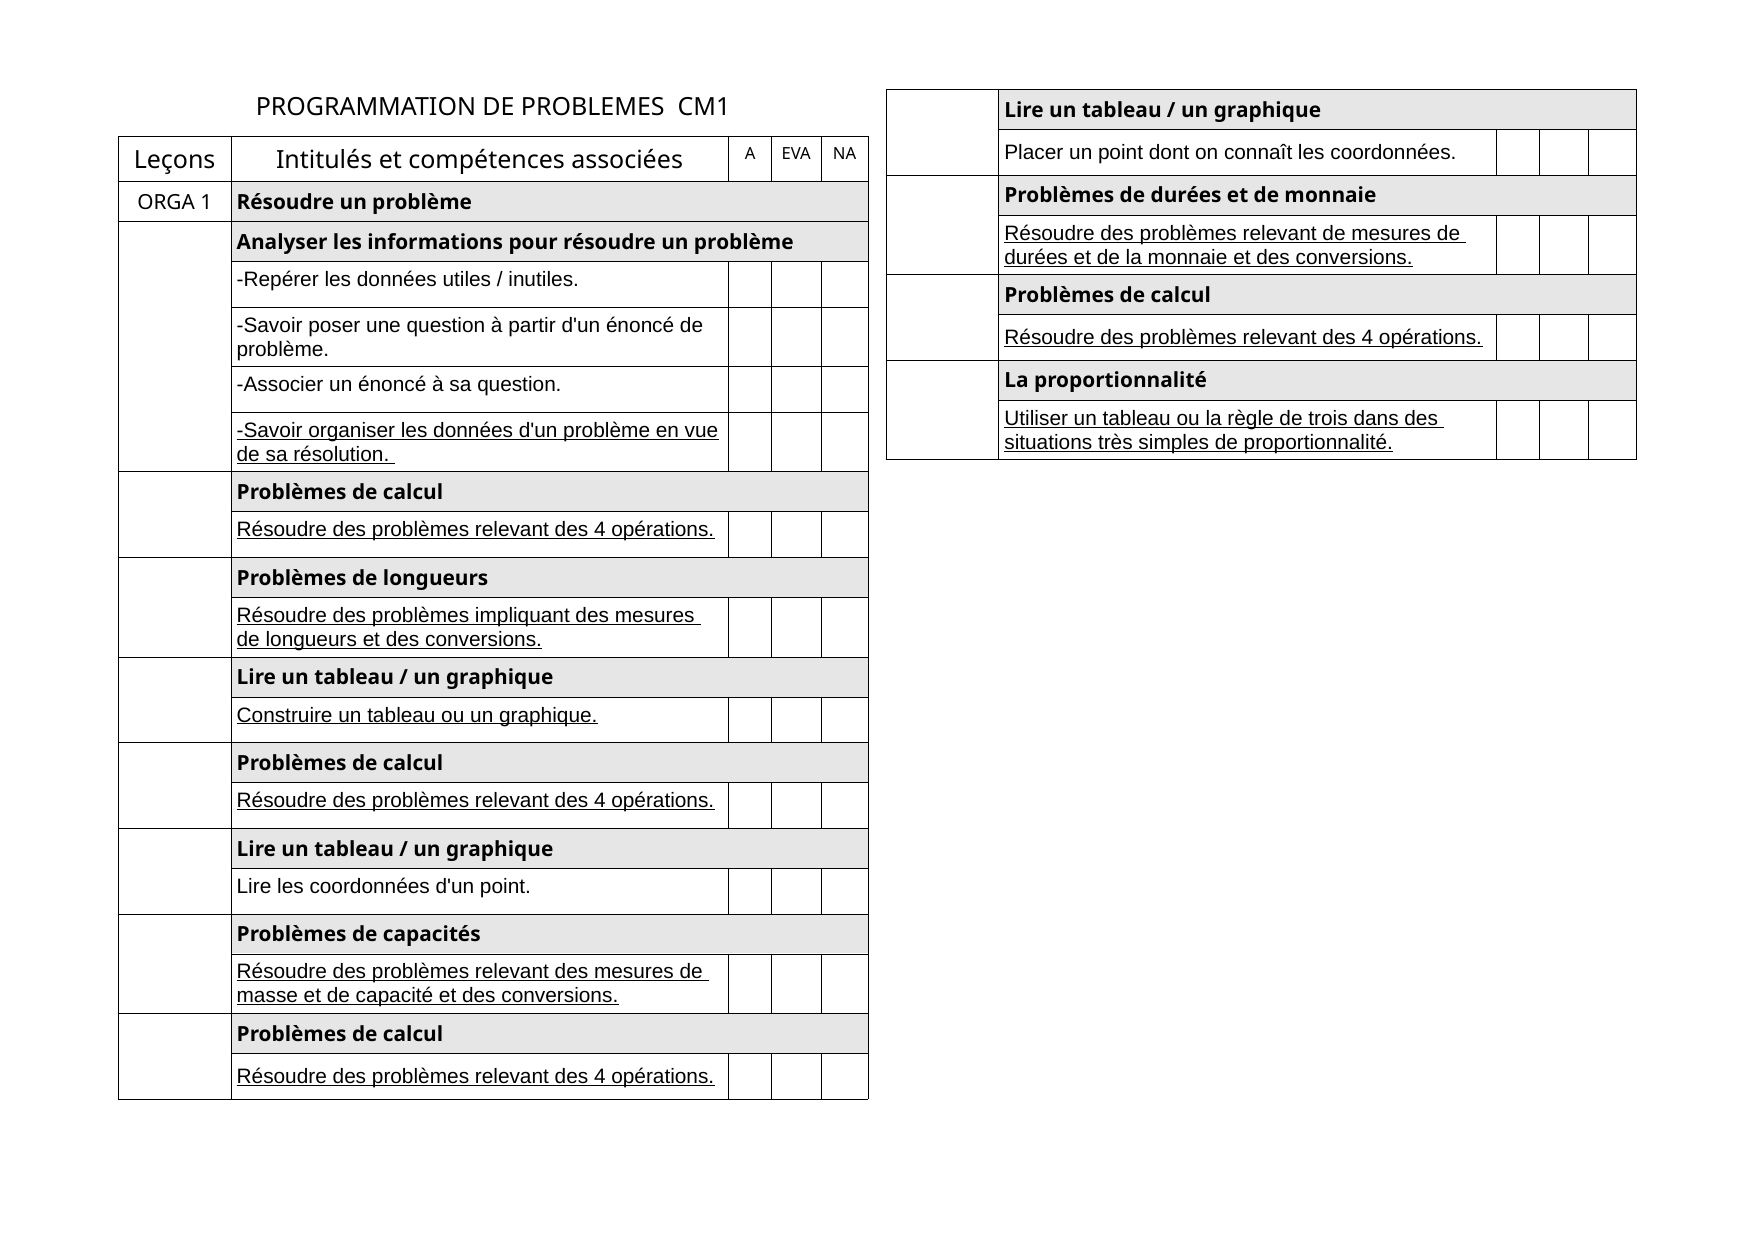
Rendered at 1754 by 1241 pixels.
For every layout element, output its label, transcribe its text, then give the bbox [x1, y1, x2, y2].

table_cell Problèmes de capacités [232, 915, 868, 953]
table_cell Construire un tableau ou un graphique. [232, 698, 728, 742]
table_cell [772, 262, 821, 307]
table_cell Problèmes de longueurs [232, 558, 868, 597]
table_cell [822, 262, 868, 307]
table_cell [729, 869, 771, 913]
table_cell Résoudre un problème [232, 182, 868, 221]
table_cell [822, 512, 868, 557]
table_cell [1589, 315, 1636, 360]
table_header NA [822, 137, 868, 181]
table_cell [1589, 216, 1636, 274]
table_cell [729, 367, 771, 412]
table_cell [822, 1054, 868, 1098]
table_cell Résoudre des problèmes relevant des mesures de masse et de capacité et des conversions. [232, 955, 728, 1013]
table_cell [119, 472, 231, 557]
table_cell -Savoir organiser les données d'un problème en vue de sa résolution. [232, 413, 728, 471]
text PROGRAMMATION DE PROBLEMES CM1 [118, 89, 868, 123]
table_cell [887, 90, 998, 175]
table_cell Lire un tableau / un graphique [232, 658, 868, 697]
table_cell [822, 698, 868, 742]
table_header Intitulés et compétences associées [232, 137, 728, 181]
table_cell [119, 658, 231, 742]
table_cell [119, 1014, 231, 1098]
table_cell [887, 361, 998, 459]
table_cell [1589, 130, 1636, 175]
table_cell [119, 558, 231, 657]
table_cell [772, 1054, 821, 1098]
table_cell Problèmes de calcul [232, 743, 868, 782]
table_cell [772, 598, 821, 657]
table_cell [729, 262, 771, 307]
table_cell [1540, 315, 1588, 360]
table_cell Résoudre des problèmes relevant des 4 opérations. [232, 512, 728, 557]
table_cell [1540, 401, 1588, 459]
table_cell Problèmes de calcul [232, 472, 868, 511]
table_cell [119, 829, 231, 913]
table_cell ORGA 1 [119, 182, 231, 221]
table_cell -Associer un énoncé à sa question. [232, 367, 728, 412]
table_cell Résoudre des problèmes relevant des 4 opérations. [232, 1054, 728, 1098]
table_cell [1540, 216, 1588, 274]
table_cell Placer un point dont on connaît les coordonnées. [999, 130, 1496, 175]
table_cell Analyser les informations pour résoudre un problème [232, 222, 868, 261]
table_cell [772, 783, 821, 828]
table_header EVA [772, 137, 821, 181]
table_cell [887, 176, 998, 274]
table_cell [822, 367, 868, 412]
table_cell [1497, 130, 1539, 175]
table_cell Utiliser un tableau ou la règle de trois dans des situations très simples de proportionnalité. [999, 401, 1496, 459]
table_cell [1589, 401, 1636, 459]
table_header A [729, 137, 771, 181]
table_cell Résoudre des problèmes relevant des 4 opérations. [999, 315, 1496, 360]
table_cell [1540, 130, 1588, 175]
table_cell [822, 955, 868, 1013]
table_cell Résoudre des problèmes relevant des 4 opérations. [232, 783, 728, 828]
table_cell [119, 222, 231, 471]
table_cell [772, 367, 821, 412]
table_cell [729, 598, 771, 657]
table_cell Lire un tableau / un graphique [999, 90, 1636, 129]
table_cell [772, 512, 821, 557]
table_cell Lire un tableau / un graphique [232, 829, 868, 868]
table_cell Résoudre des problèmes relevant de mesures de durées et de la monnaie et des conversions. [999, 216, 1496, 274]
table_cell [772, 413, 821, 471]
table_cell Lire les coordonnées d'un point. [232, 869, 728, 913]
table_cell [729, 1054, 771, 1098]
table_cell [772, 698, 821, 742]
table_cell [822, 598, 868, 657]
table_cell [1497, 401, 1539, 459]
table_cell [119, 915, 231, 1013]
table_cell [729, 308, 771, 366]
table_cell Problèmes de calcul [999, 275, 1636, 314]
table_cell [772, 955, 821, 1013]
table_cell [1497, 315, 1539, 360]
table_cell [729, 955, 771, 1013]
table_cell -Repérer les données utiles / inutiles. [232, 262, 728, 307]
table_cell -Savoir poser une question à partir d'un énoncé de problème. [232, 308, 728, 366]
table_cell La proportionnalité [999, 361, 1636, 400]
table_cell [772, 869, 821, 913]
table_cell [119, 743, 231, 828]
table_cell [822, 413, 868, 471]
table_cell [729, 783, 771, 828]
table_header Leçons [119, 137, 231, 181]
table_cell [1497, 216, 1539, 274]
table_cell [772, 308, 821, 366]
table_cell [822, 308, 868, 366]
table_cell [887, 275, 998, 360]
table_cell Problèmes de calcul [232, 1014, 868, 1053]
table_cell [822, 783, 868, 828]
table_cell Problèmes de durées et de monnaie [999, 176, 1636, 215]
table_cell [729, 413, 771, 471]
table_cell Résoudre des problèmes impliquant des mesures de longueurs et des conversions. [232, 598, 728, 657]
table_cell [822, 869, 868, 913]
table_cell [729, 698, 771, 742]
table_cell [729, 512, 771, 557]
